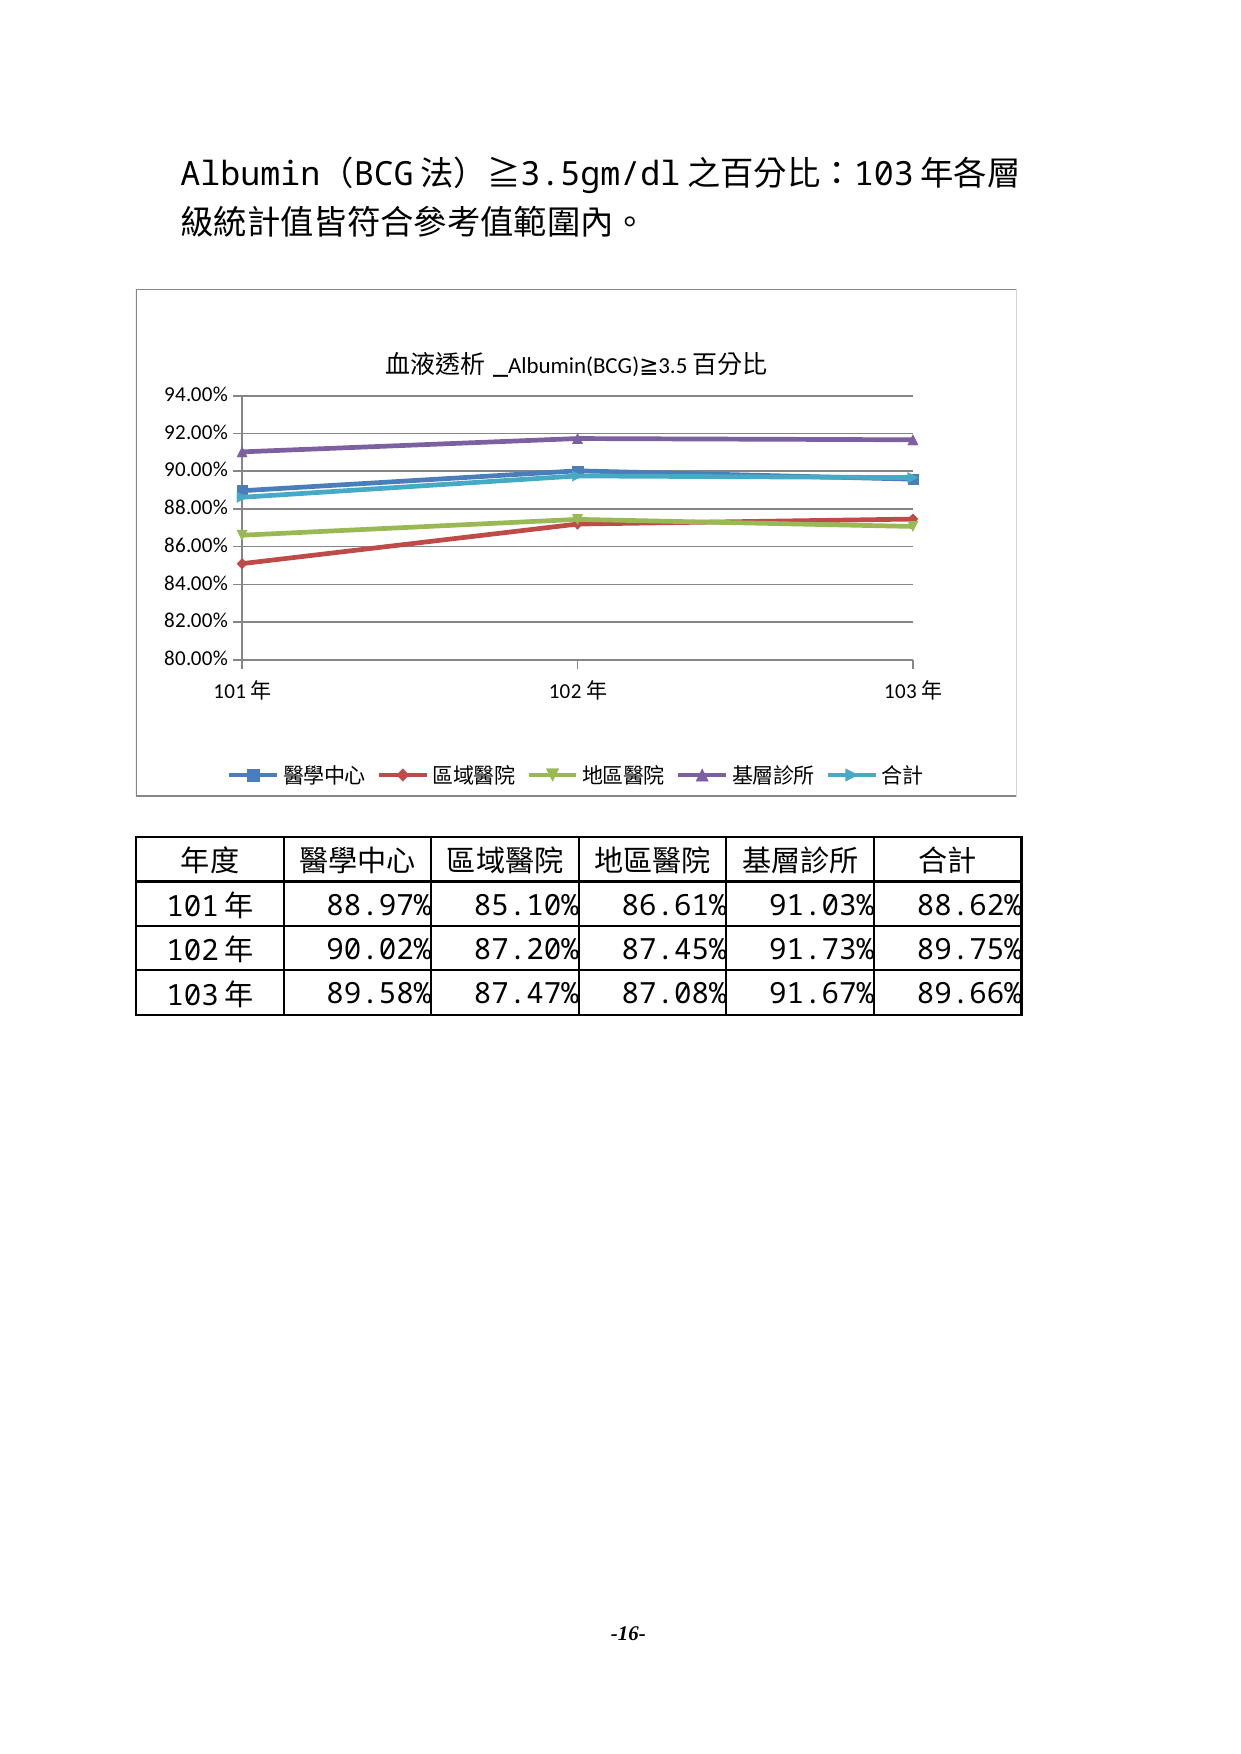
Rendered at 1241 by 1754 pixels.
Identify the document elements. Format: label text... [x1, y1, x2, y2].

table_cell 86.61% [580, 883, 725, 925]
table_cell 醫學中心 [285, 838, 430, 880]
table_cell [136, 796, 1037, 836]
table_cell 91.73% [727, 927, 873, 969]
table_cell [1023, 880, 1037, 925]
table_cell 89.75% [875, 927, 1020, 969]
table_header Albumin（BCG法）≧3.5gm/dl之百分比：103年各層級統計值皆符合參考值範圍內。 [136, 147, 1037, 796]
table_cell 87.45% [580, 927, 725, 969]
table_cell 年度 [137, 838, 283, 880]
table_cell 合計 [875, 838, 1020, 880]
table_cell [1023, 969, 1037, 1014]
table_cell 102年 [137, 927, 283, 969]
table_cell 91.67% [727, 971, 873, 1014]
table_cell 地區醫院 [580, 838, 725, 880]
table_cell 89.58% [285, 971, 430, 1014]
table_cell 101年 [137, 883, 283, 925]
table_cell 87.47% [432, 971, 578, 1014]
table_cell 90.02% [285, 927, 430, 969]
table_cell 85.10% [432, 883, 578, 925]
table_cell 87.20% [432, 927, 578, 969]
table_cell 區域醫院 [432, 838, 578, 880]
table_cell 基層診所 [727, 838, 873, 880]
table_cell 91.03% [727, 883, 873, 925]
table_cell [1023, 925, 1037, 969]
table_cell 103年 [137, 971, 283, 1014]
table_cell 88.62% [875, 883, 1020, 925]
table_cell [1023, 836, 1037, 880]
table_cell 87.08% [580, 971, 725, 1014]
table_cell 89.66% [875, 971, 1020, 1014]
table_cell 88.97% [285, 883, 430, 925]
